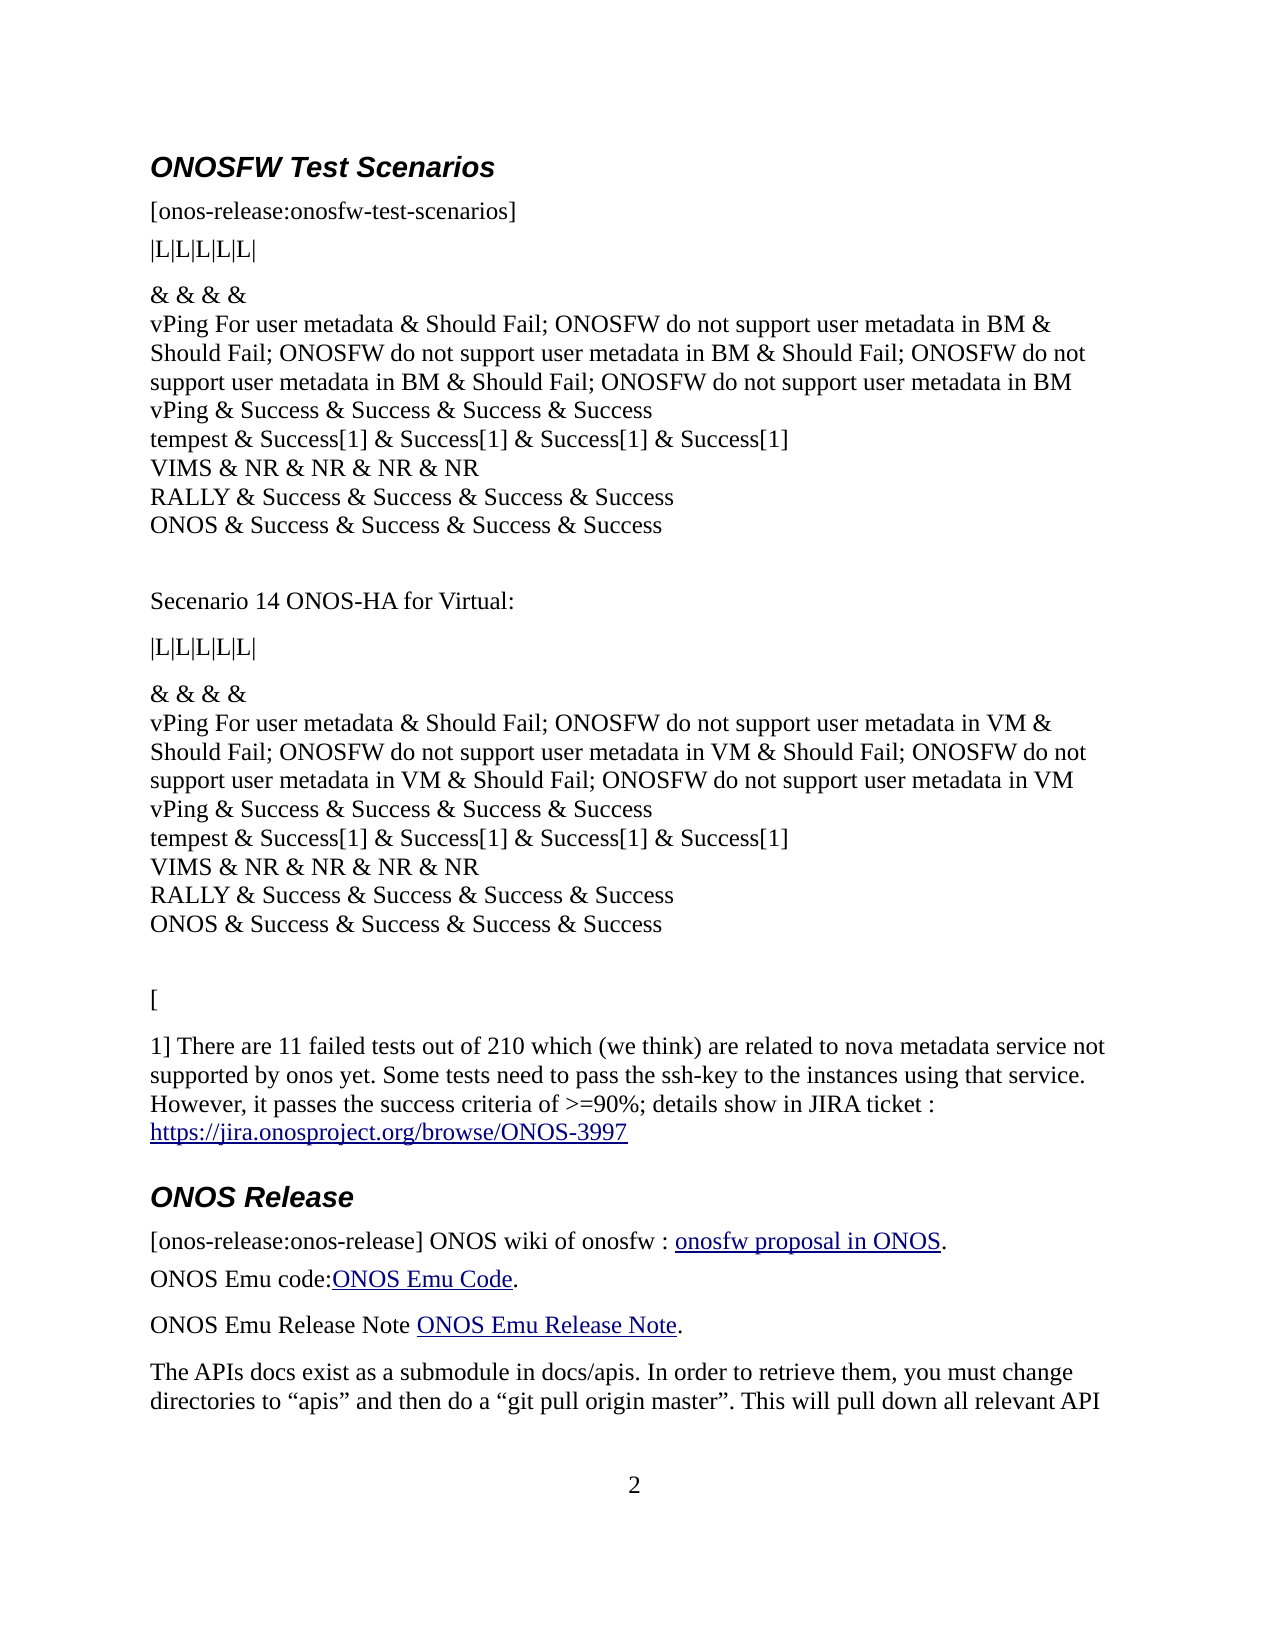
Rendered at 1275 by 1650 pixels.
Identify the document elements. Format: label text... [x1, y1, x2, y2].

subtitle ONOS Release [150, 1180, 1125, 1214]
subtitle ONOSFW Test Scenarios [150, 150, 1125, 183]
text [ [150, 984, 1125, 1013]
text [onos-release:onos-release] ONOS wiki of onosfw : onosfw proposal in ONOS. [150, 1226, 1125, 1255]
text The APIs docs exist as a submodule in docs/apis. In order to retrieve them, you must change directories to “apis” and then do a “git pull origin master”. This will pull down all relevant API [150, 1357, 1125, 1415]
text & & & & vPing For user metadata & Should Fail; ONOSFW do not support user metadata in BM & Should Fail; ONOSFW do not support user metadata in BM & Should Fail; ONOSFW do not support user metadata in BM & Should Fail; ONOSFW do not support user metadata in BM vPing & Success & Success & Success & Success tempest & Success[1] & Success[1] & Success[1] & Success[1] VIMS & NR & NR & NR & NR RALLY & Success & Success & Success & Success ONOS & Success & Success & Success & Success [150, 280, 1125, 568]
text Secenario 14 ONOS-HA for Virtual: [150, 586, 1125, 614]
text [onos-release:onosfw-test-scenarios] [150, 196, 1125, 225]
text 1] There are 11 failed tests out of 210 which (we think) are related to nova metadata service not supported by onos yet. Some tests need to pass the ssh-key to the instances using that service. However, it passes the success criteria of >=90%; details show in JIRA ticket : https://jira.onosproject.org/browse/ONOS-3997 [150, 1031, 1125, 1146]
text & & & & vPing For user metadata & Should Fail; ONOSFW do not support user metadata in VM & Should Fail; ONOSFW do not support user metadata in VM & Should Fail; ONOSFW do not support user metadata in VM & Should Fail; ONOSFW do not support user metadata in VM vPing & Success & Success & Success & Success tempest & Success[1] & Success[1] & Success[1] & Success[1] VIMS & NR & NR & NR & NR RALLY & Success & Success & Success & Success ONOS & Success & Success & Success & Success [150, 679, 1125, 967]
text |L|L|L|L|L| [150, 234, 1125, 262]
text |L|L|L|L|L| [150, 632, 1125, 661]
text ONOS Emu code:ONOS Emu Code. [150, 1264, 1125, 1293]
text ONOS Emu Release Note ONOS Emu Release Note. [150, 1311, 1125, 1339]
